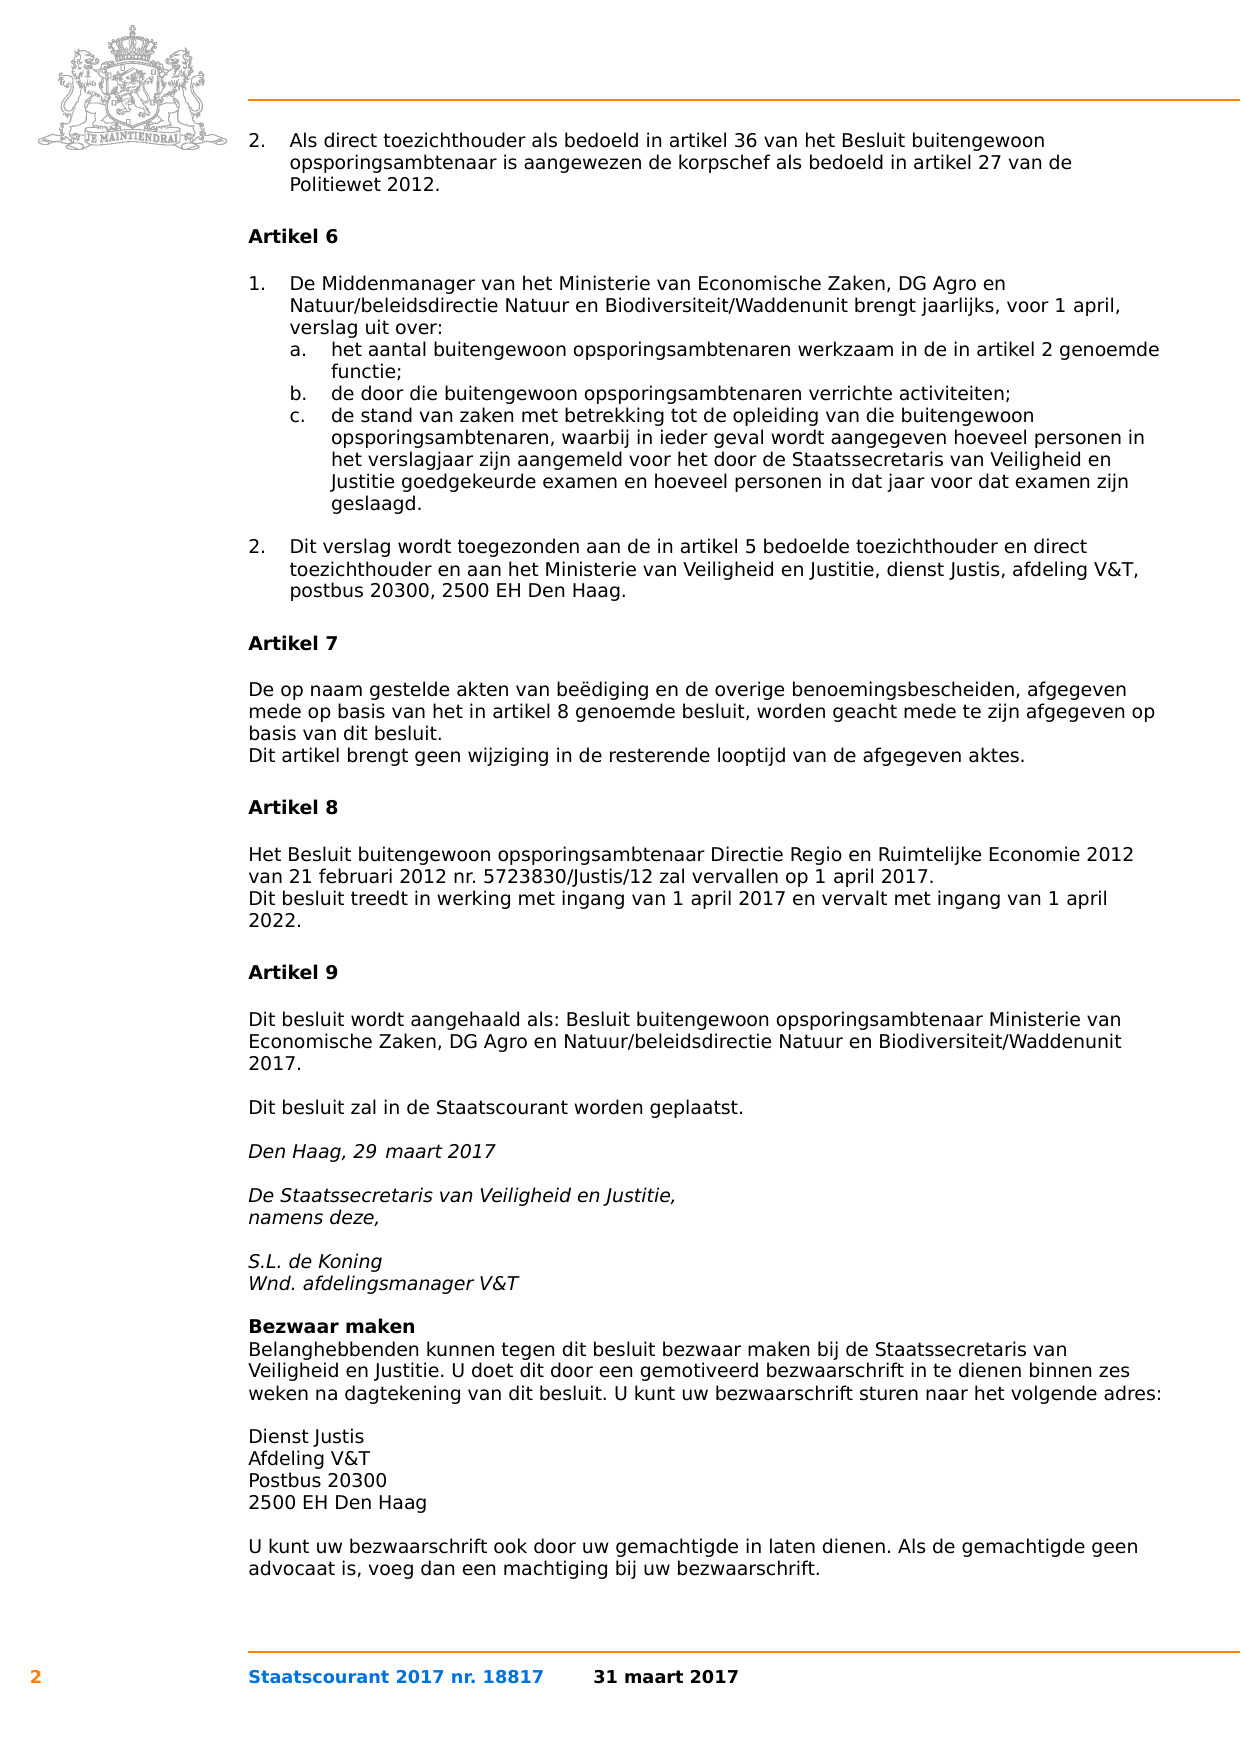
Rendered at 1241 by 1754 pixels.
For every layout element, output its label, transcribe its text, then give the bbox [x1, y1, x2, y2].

text De op naam gestelde akten van beëdiging en de overige benoemingsbescheiden, afgegeven mede op basis van het in artikel 8 genoemde besluit, worden geacht mede te zijn afgegeven op basis van dit besluit. [248, 679, 1163, 745]
text 2. Als direct toezichthouder als bedoeld in artikel 36 van het Besluit buitengewoon opsporingsambtenaar is aangewezen de korpschef als bedoeld in artikel 27 van de Politiewet 2012. [248, 130, 1163, 196]
text Den Haag, 29 maart 2017 [248, 1141, 1163, 1163]
text 2500 EH Den Haag [248, 1492, 1163, 1514]
text a. het aantal buitengewoon opsporingsambtenaren werkzaam in de in artikel 2 genoemde functie; [289, 339, 1163, 383]
subtitle Artikel 9 [248, 962, 1163, 984]
text Dit artikel brengt geen wijziging in de resterende looptijd van de afgegeven aktes. [248, 745, 1163, 767]
text Dit besluit treedt in werking met ingang van 1 april 2017 en vervalt met ingang van 1 april 2022. [248, 888, 1163, 932]
text 1. De Middenmanager van het Ministerie van Economische Zaken, DG Agro en Natuur/beleidsdirectie Natuur en Biodiversiteit/Waddenunit brengt jaarlijks, voor 1 april, verslag uit over: [248, 273, 1163, 339]
text c. de stand van zaken met betrekking tot de opleiding van die buitengewoon opsporingsambtenaren, waarbij in ieder geval wordt aangegeven hoeveel personen in het verslagjaar zijn aangemeld voor het door de Staatssecretaris van Veiligheid en Justitie goedgekeurde examen en hoeveel personen in dat jaar voor dat examen zijn geslaagd. [289, 405, 1163, 514]
subtitle Artikel 8 [248, 797, 1163, 819]
picture [38, 25, 227, 150]
text U kunt uw bezwaarschrift ook door uw gemachtigde in laten dienen. Als de gemachtigde geen advocaat is, voeg dan een machtiging bij uw bezwaarschrift. [248, 1536, 1163, 1580]
text Dit besluit wordt aangehaald als: Besluit buitengewoon opsporingsambtenaar Ministerie van Economische Zaken, DG Agro en Natuur/beleidsdirectie Natuur en Biodiversiteit/Waddenunit 2017. [248, 1009, 1163, 1075]
text b. de door die buitengewoon opsporingsambtenaren verrichte activiteiten; [289, 383, 1163, 405]
subtitle Artikel 6 [248, 226, 1163, 248]
text De Staatssecretaris van Veiligheid en Justitie, namens deze, S.L. de Koning Wnd. afdelingsmanager V&T [248, 1185, 1163, 1294]
text Dit besluit zal in de Staatscourant worden geplaatst. [248, 1097, 1163, 1119]
text Bezwaar maken [248, 1316, 1163, 1338]
text Dienst Justis [248, 1426, 1163, 1448]
text Afdeling V&T [248, 1448, 1163, 1470]
text Het Besluit buitengewoon opsporingsambtenaar Directie Regio en Ruimtelijke Economie 2012 van 21 februari 2012 nr. 5723830/Justis/12 zal vervallen op 1 april 2017. [248, 844, 1163, 888]
text Postbus 20300 [248, 1470, 1163, 1492]
subtitle Artikel 7 [248, 632, 1163, 654]
text 2. Dit verslag wordt toegezonden aan de in artikel 5 bedoelde toezichthouder en direct toezichthouder en aan het Ministerie van Veiligheid en Justitie, dienst Justis, afdeling V&T, postbus 20300, 2500 EH Den Haag. [248, 536, 1163, 602]
text Belanghebbenden kunnen tegen dit besluit bezwaar maken bij de Staatssecretaris van Veiligheid en Justitie. U doet dit door een gemotiveerd bezwaarschrift in te dienen binnen zes weken na dagtekening van dit besluit. U kunt uw bezwaarschrift sturen naar het volgende adres: [248, 1338, 1163, 1404]
